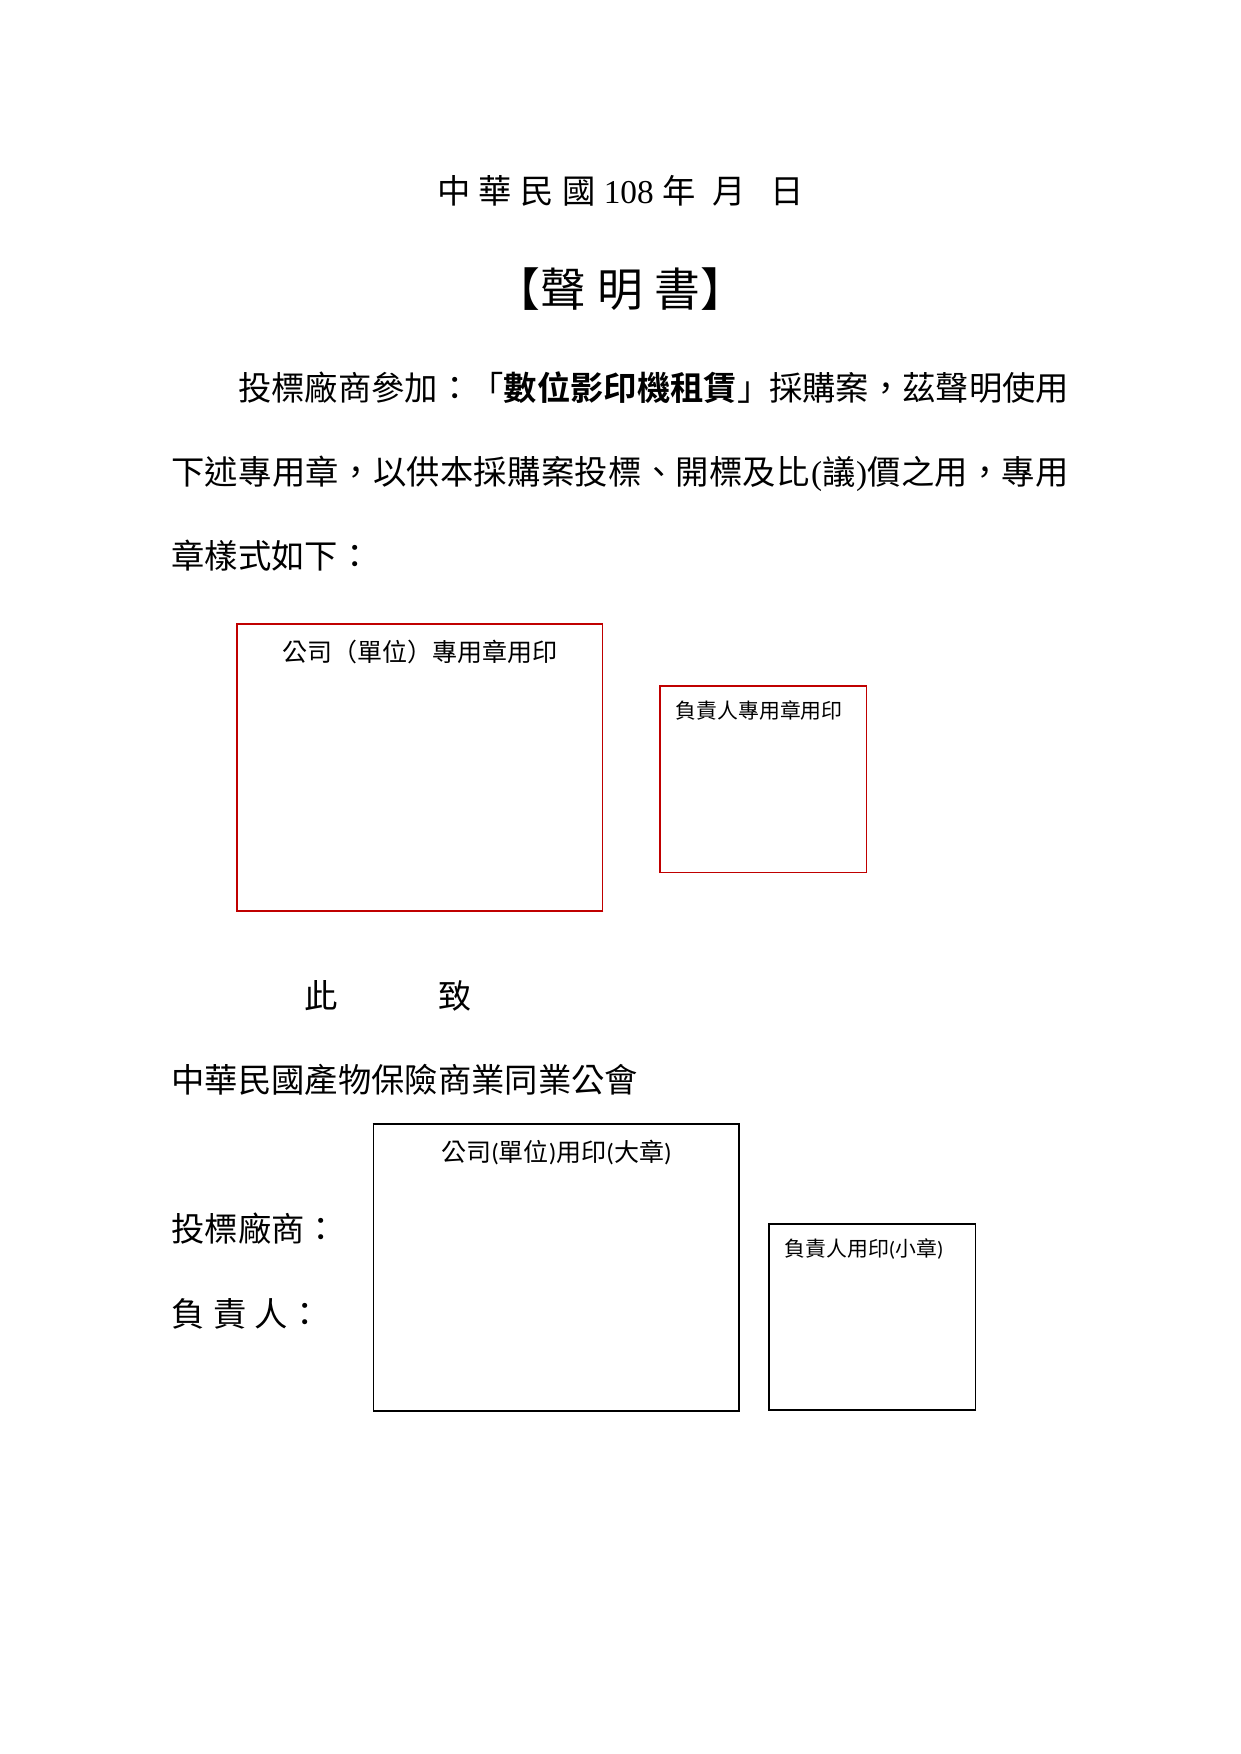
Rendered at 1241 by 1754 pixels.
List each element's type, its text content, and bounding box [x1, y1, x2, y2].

text 公司(單位)用印(大章) [389, 1132, 723, 1168]
text 負責人專用章用印 [676, 694, 851, 725]
text 投標廠商參加：「數位影印機租賃」採購案，茲聲明使用下述專用章，以供本採購案投標、開標及比(議)價之用，專用章樣式如下： [171, 361, 1069, 578]
text 負 責 人： [171, 1287, 373, 1336]
text [740, 1287, 768, 1336]
text [740, 1203, 1069, 1251]
text 公司（單位）專用章用印 [253, 632, 587, 668]
text 此 致 [171, 970, 1069, 1018]
text 中華民國產物保險商業同業公會 [171, 1054, 1069, 1102]
text 投標廠商： [171, 1203, 373, 1251]
text 【聲 明 書】 [171, 249, 1069, 324]
text 中 華 民 國 108 年 月 日 [171, 164, 1069, 213]
text 負責人用印(小章) [784, 1232, 960, 1262]
text [976, 1287, 1069, 1336]
